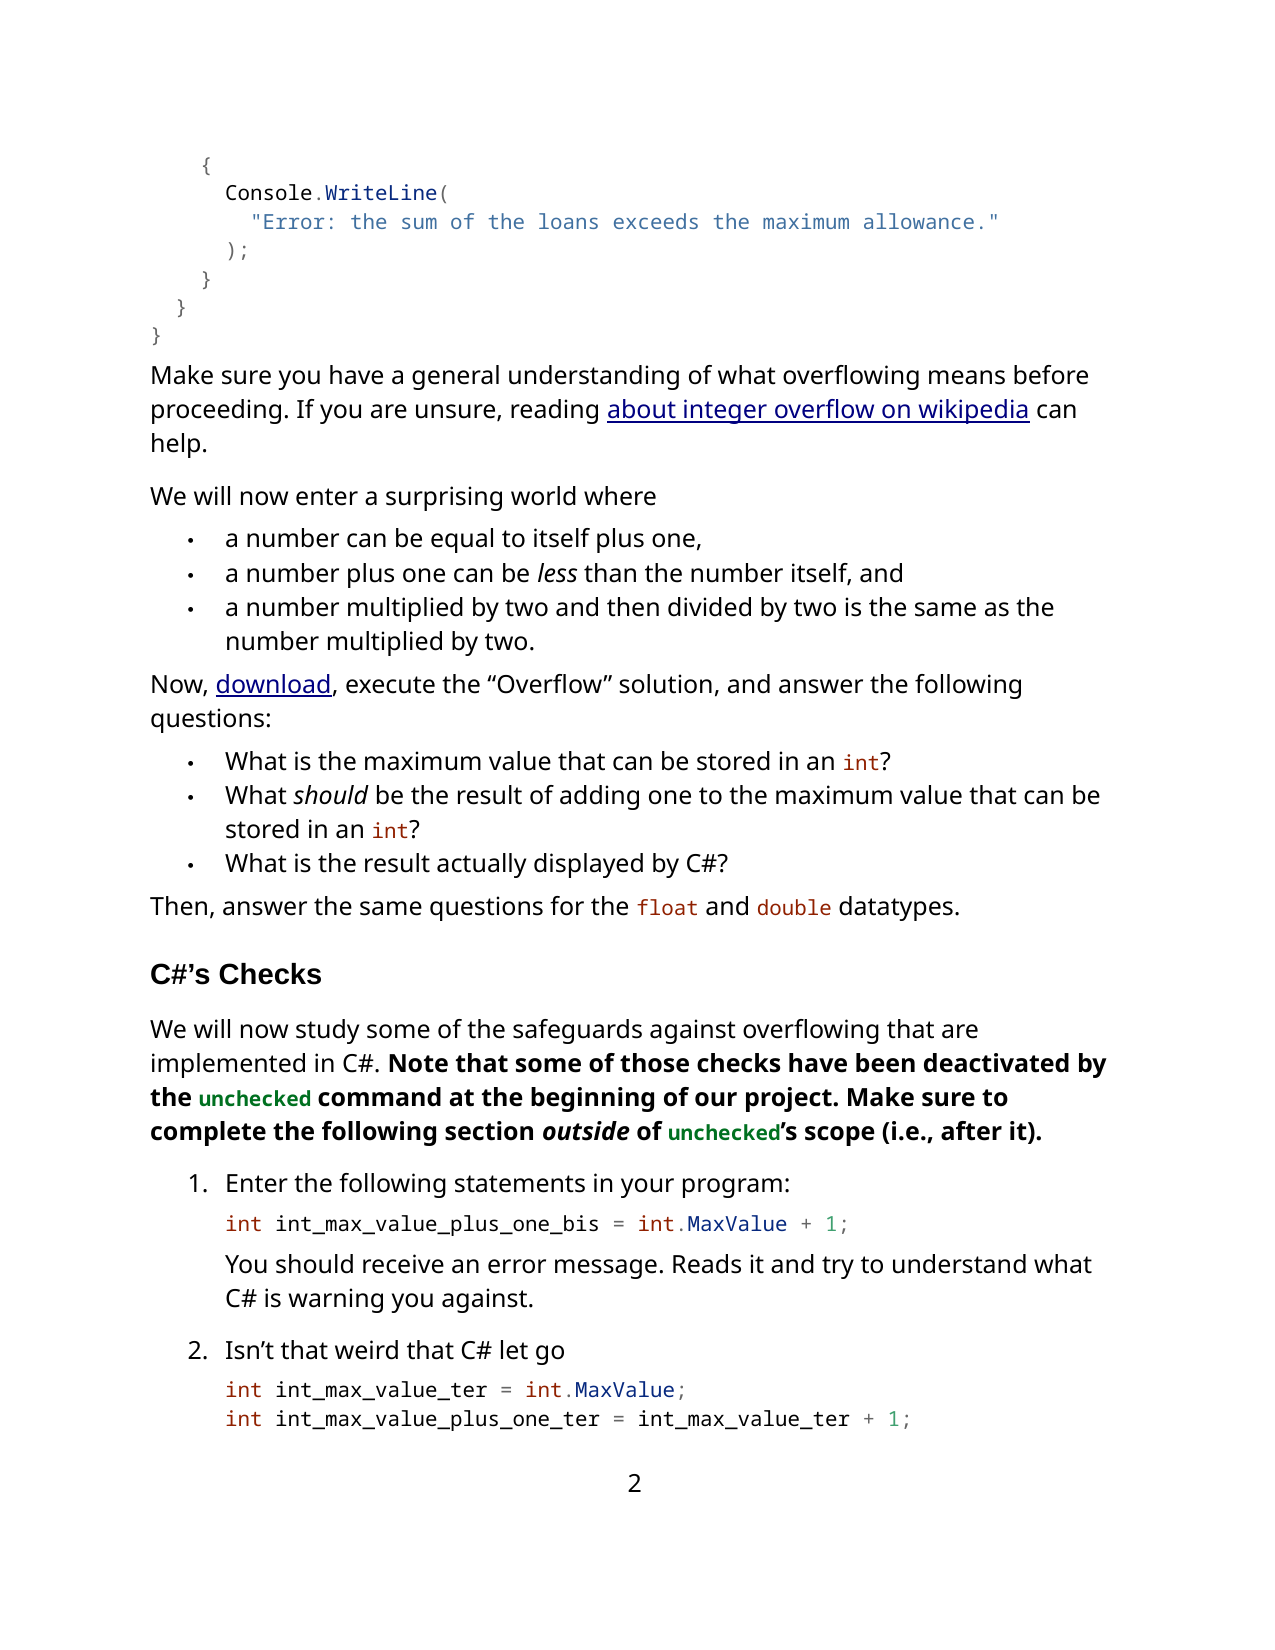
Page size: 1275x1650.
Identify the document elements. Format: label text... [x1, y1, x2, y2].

list Isn’t that weird that C# let go [187, 1332, 1125, 1366]
list What is the result actually displayed by C#? [187, 846, 1125, 880]
text Now, download, execute the “Overflow” solution, and answer the following questions: [150, 666, 1125, 734]
text } [150, 264, 1125, 292]
list a number plus one can be less than the number itself, and [187, 555, 1125, 589]
list a number can be equal to itself plus one, [187, 521, 1125, 555]
text Then, answer the same questions for the float and double datatypes. [150, 889, 1125, 923]
text ); [150, 235, 1125, 264]
text Make sure you have a general understanding of what overflowing means before proceeding. If you are unsure, reading about integer overflow on wikipedia can help. [150, 358, 1125, 460]
list a number multiplied by two and then divided by two is the same as the number multiplied by two. [187, 589, 1125, 657]
list What is the maximum value that can be stored in an int? [187, 743, 1125, 777]
list What should be the result of adding one to the maximum value that can be stored in an int? [187, 777, 1125, 846]
list int int_max_value_ter = int.MaxValue; [187, 1375, 1125, 1404]
list int int_max_value_plus_one_ter = int_max_value_ter + 1; [187, 1404, 1125, 1432]
text We will now enter a surprising world where [150, 478, 1125, 512]
text } [150, 321, 1125, 349]
text } [150, 292, 1125, 321]
text Console.WriteLine( [150, 178, 1125, 207]
subtitle C#’s Checks [150, 957, 1125, 990]
list You should receive an error message. Reads it and try to understand what C# is warning you against. [187, 1246, 1125, 1314]
list int int_max_value_plus_one_bis = int.MaxValue + 1; [187, 1209, 1125, 1237]
list Enter the following statements in your program: [187, 1166, 1125, 1200]
text { [150, 150, 1125, 178]
text "Error: the sum of the loans exceeds the maximum allowance." [150, 207, 1125, 235]
text We will now study some of the safeguards against overflowing that are implemented in C#. Note that some of those checks have been deactivated by the unchecked command at the beginning of our project. Make sure to complete the following section outside of unchecked’s scope (i.e., after it). [150, 1012, 1125, 1148]
